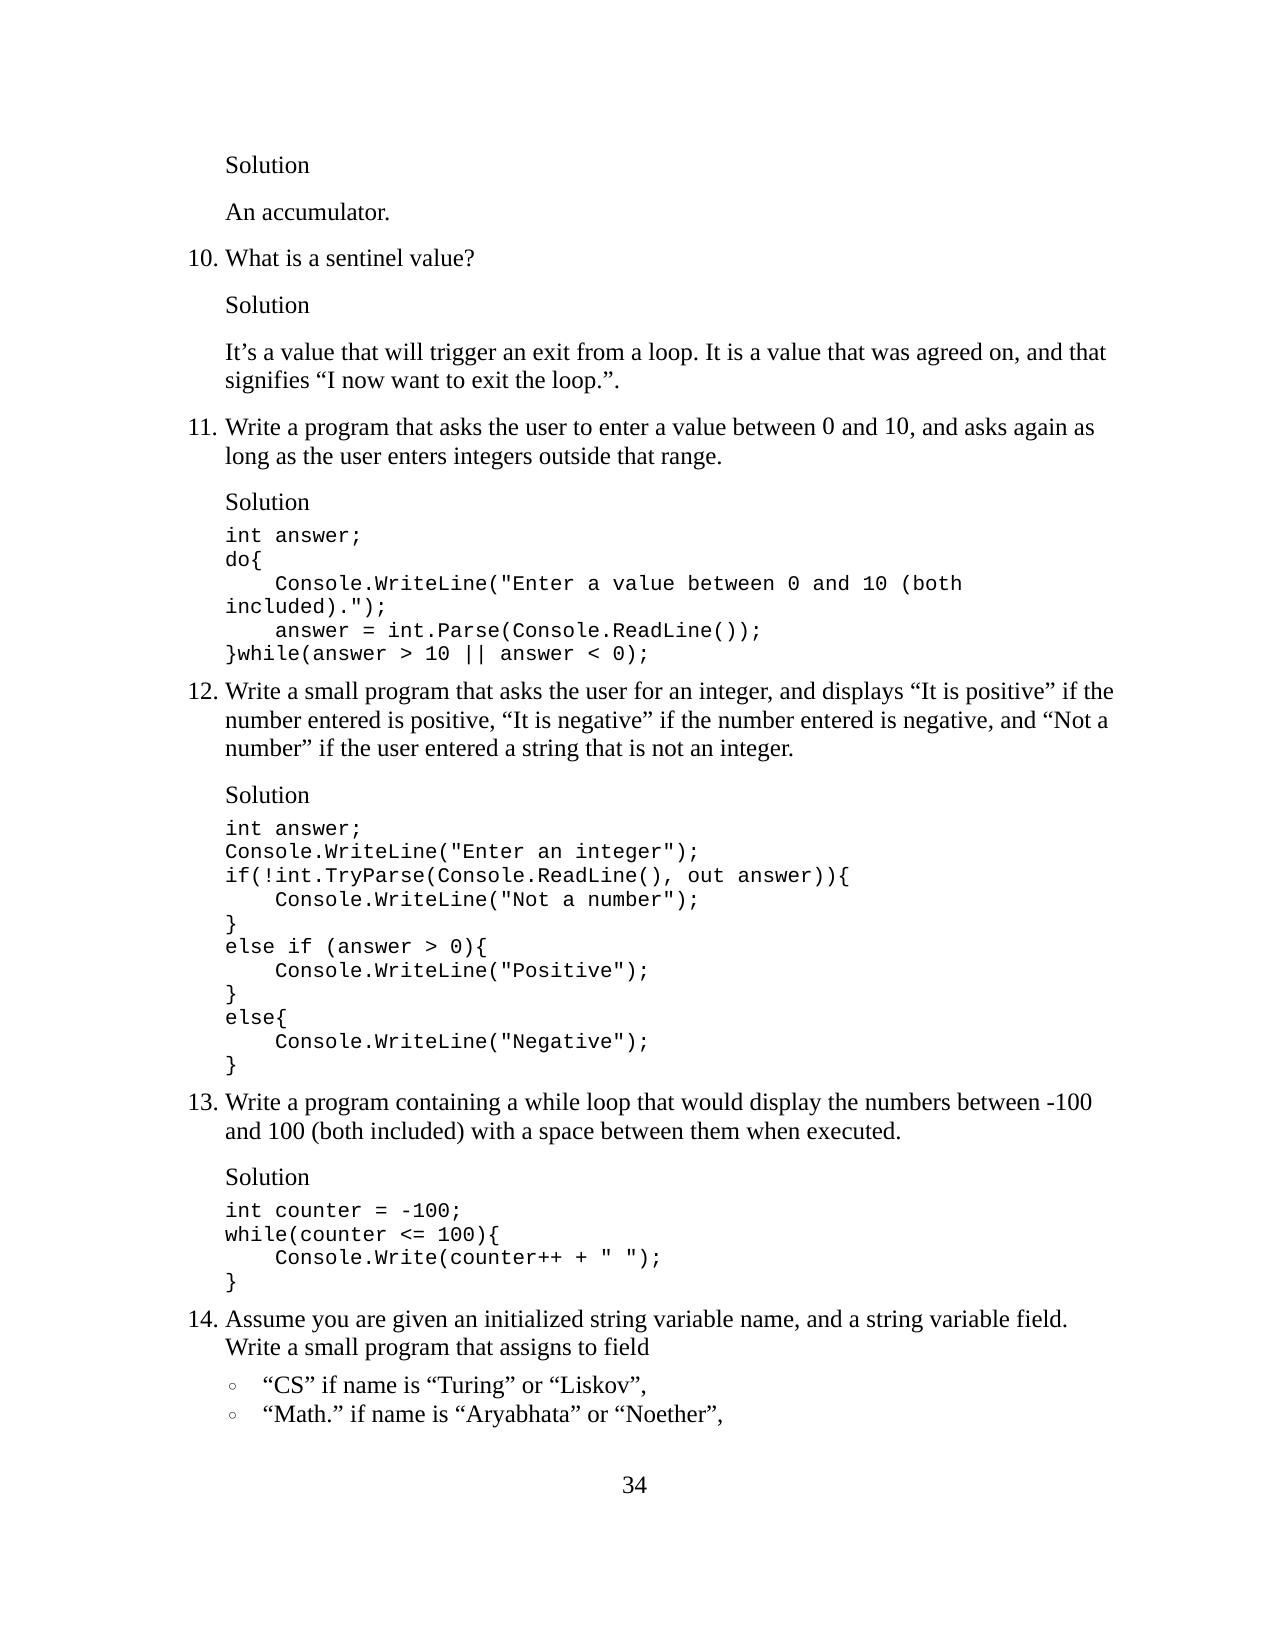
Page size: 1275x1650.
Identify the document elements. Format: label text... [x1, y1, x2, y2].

list “CS” if name is “Turing” or “Liskov”, [225, 1370, 1125, 1399]
list Write a program that asks the user to enter a value between and , and asks again as long as the user enters integers outside that range. [187, 412, 1125, 469]
list int counter = -100; [187, 1200, 1125, 1224]
list Console.Write(counter++ + " "); [187, 1247, 1125, 1271]
list Assume you are given an initialized string variable name, and a string variable field. Write a small program that assigns to field [187, 1304, 1125, 1361]
list Console.WriteLine("Enter an integer"); [187, 842, 1125, 865]
list Console.WriteLine("Not a number"); [187, 889, 1125, 912]
list Console.WriteLine("Positive"); [187, 960, 1125, 983]
list else{ [187, 1007, 1125, 1031]
list Console.WriteLine("Enter a value between 0 and 10 (both included)."); [187, 572, 1125, 620]
list Solution [187, 150, 1125, 179]
list Write a small program that asks the user for an integer, and displays “It is positive” if the number entered is positive, “It is negative” if the number entered is negative, and “Not a number” if the user entered a string that is not an integer. [187, 676, 1125, 762]
list do{ [187, 549, 1125, 572]
list int answer; [187, 525, 1125, 549]
list Solution [187, 780, 1125, 809]
list } [187, 912, 1125, 936]
list What is a sentinel value? [187, 243, 1125, 272]
list Solution [187, 487, 1125, 516]
list Console.WriteLine("Negative"); [187, 1031, 1125, 1054]
list else if (answer > 0){ [187, 936, 1125, 960]
list “Math.” if name is “Aryabhata” or “Noether”, [225, 1399, 1125, 1428]
list } [187, 1271, 1125, 1295]
list while(counter <= 100){ [187, 1224, 1125, 1247]
list It’s a value that will trigger an exit from a loop. It is a value that was agreed on, and that signifies “I now want to exit the loop.”. [187, 337, 1125, 394]
list } [187, 1054, 1125, 1078]
list if(!int.TryParse(Console.ReadLine(), out answer)){ [187, 865, 1125, 889]
list } [187, 983, 1125, 1007]
list Solution [187, 290, 1125, 319]
list Solution [187, 1162, 1125, 1191]
list }while(answer > 10 || answer < 0); [187, 643, 1125, 667]
list An accumulator. [187, 197, 1125, 225]
list int answer; [187, 818, 1125, 842]
list answer = int.Parse(Console.ReadLine()); [187, 620, 1125, 643]
list Write a program containing a while loop that would display the numbers between -100 and 100 (both included) with a space between them when executed. [187, 1087, 1125, 1144]
